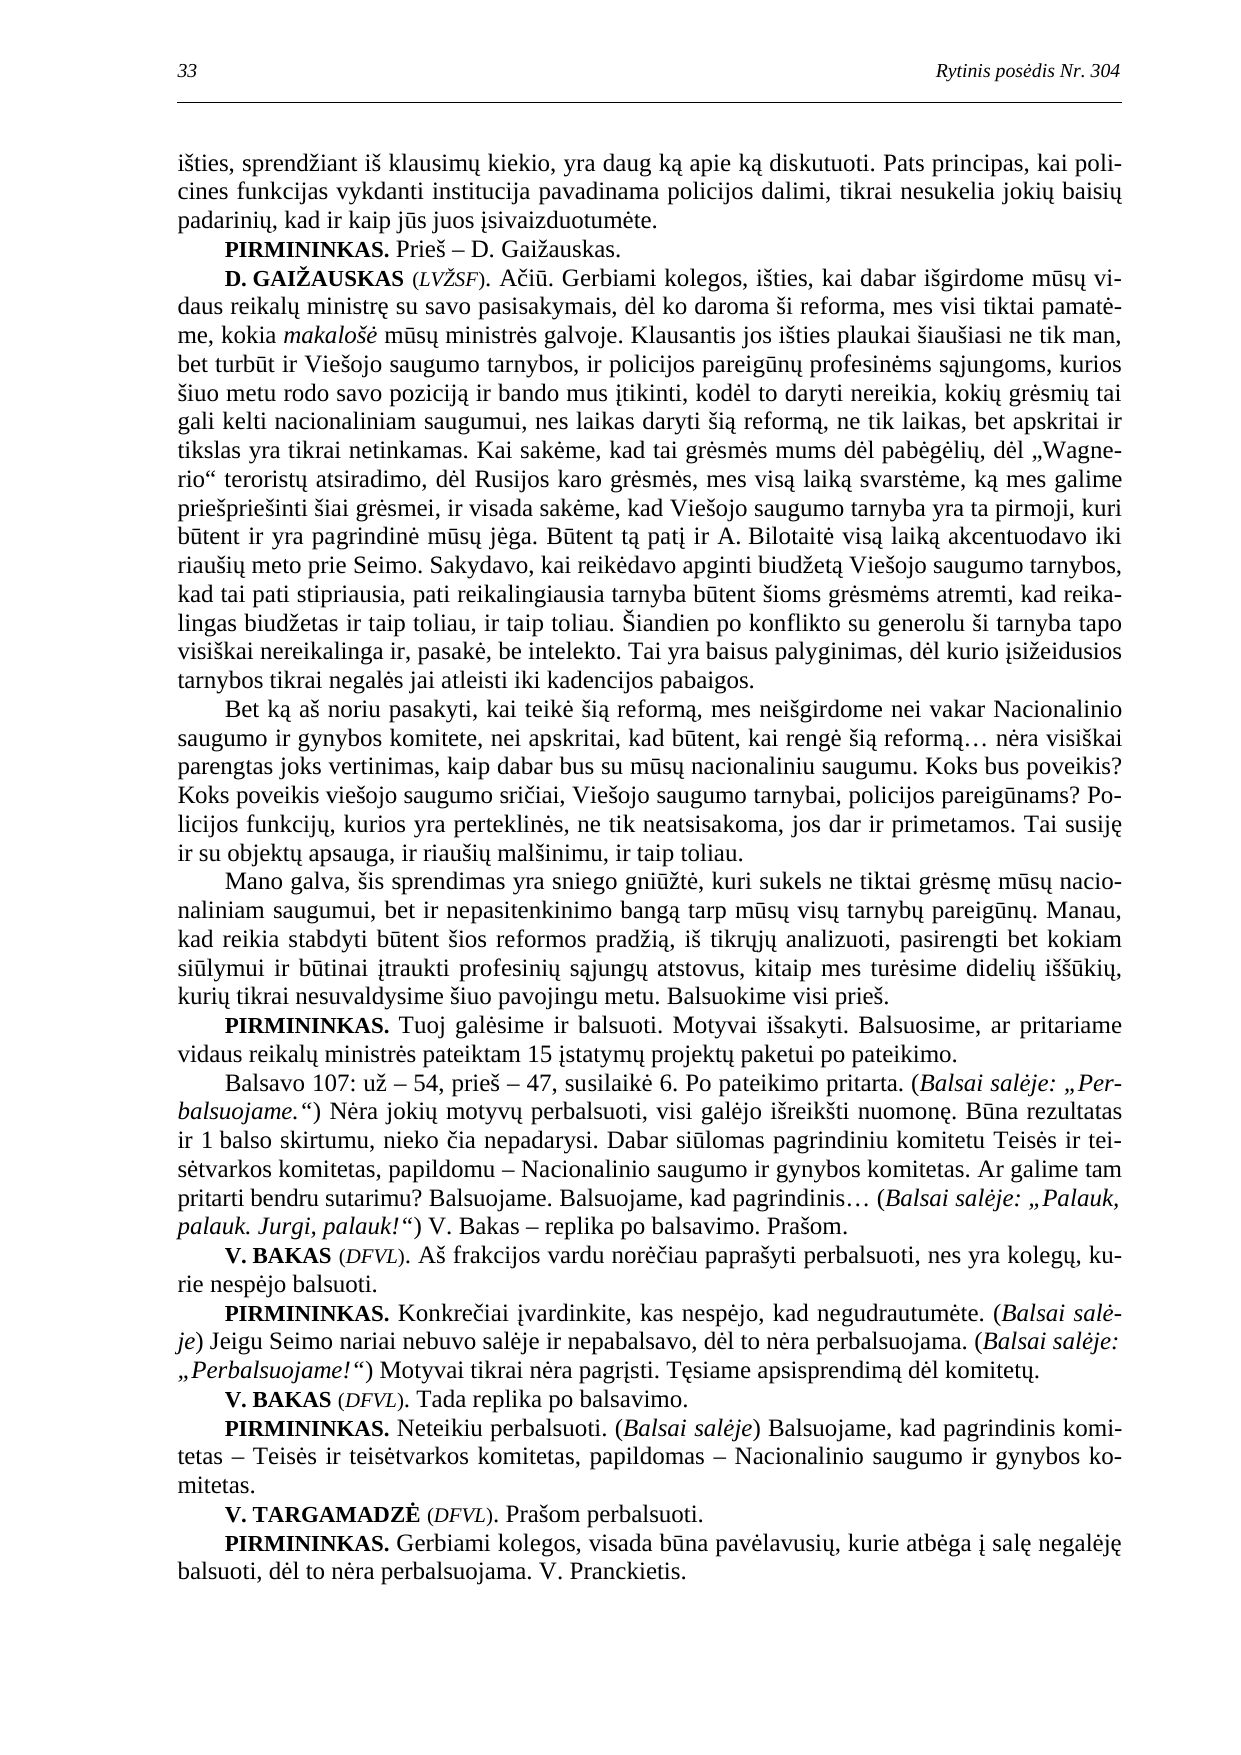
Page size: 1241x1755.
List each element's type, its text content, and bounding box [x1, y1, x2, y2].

text PIRMININKAS. Tuoj ga­lė­si­me ir bal­suo­ti. Mo­ty­vai iš­sa­ky­ti. Bal­suo­si­me, ar pri­ta­ria­me vi­daus rei­ka­lų mi­nist­rės pa­teik­tam 15 įsta­ty­mų pro­jek­tų pa­ke­tui po pa­tei­ki­mo. [177, 1010, 1122, 1068]
text V. BAKAS (DFVL). Ta­da re­pli­ka po bal­sa­vi­mo. [177, 1384, 1122, 1413]
text Ma­no gal­va, šis spren­di­mas yra snie­go gniūž­tė, ku­ri su­kels ne tik­tai grės­mę mū­sų na­cio­na­li­niam sau­gu­mui, bet ir ne­pa­si­ten­ki­ni­mo ban­gą tarp mū­sų vi­sų tar­ny­bų pa­rei­gū­nų. Ma­nau, kad rei­kia stab­dy­ti bū­tent šios re­for­mos pra­džią, iš tik­rų­jų ana­li­zuo­ti, pa­si­reng­ti bet ko­kiam siū­ly­mui ir bū­ti­nai įtrauk­ti pro­fe­si­nių są­jun­gų at­sto­vus, ki­taip mes tu­rė­si­me di­de­lių iš­šū­kių, ku­rių tik­rai ne­su­val­dy­si­me šiuo pa­vo­jin­gu me­tu. Bal­suo­ki­me vi­si prieš. [177, 866, 1122, 1010]
text PIRMININKAS. Prieš – D. Gai­žaus­kas. [177, 234, 1122, 263]
text PIRMININKAS. Kon­kre­čiai įvar­din­ki­te, kas ne­spė­jo, kad ne­gud­rau­tu­mė­te. (Bal­sai sa­lė­je) Jei­gu Sei­mo na­riai ne­bu­vo sa­lė­je ir ne­pa­bal­sa­vo, dėl to nė­ra per­bal­suo­ja­ma. (Bal­sai sa­lė­je: „Per­bal­suo­ja­me!“) Mo­ty­vai tik­rai nė­ra pa­grįs­ti. Tę­sia­me ap­si­spren­di­mą dėl ko­mi­te­tų. [177, 1298, 1122, 1384]
text iš­ties, spren­džiant iš klau­si­mų kie­kio, yra daug ką apie ką dis­ku­tuo­ti. Pats prin­ci­pas, kai po­li­ci­nes funk­ci­jas vyk­dan­ti ins­ti­tu­ci­ja pa­va­dina­ma po­li­ci­jos da­li­mi, tik­rai ne­su­ke­lia jo­kių bai­sių pa­da­ri­nių, kad ir kaip jūs juos įsi­vaiz­duo­tu­mė­te. [177, 148, 1122, 234]
text V. TARGAMADZĖ (DFVL). Pra­šom per­bal­suo­ti. [177, 1499, 1122, 1528]
text Bal­sa­vo 107: už – 54, prieš – 47, su­si­lai­kė 6. Po pa­tei­ki­mo pri­tar­ta. (Bal­sai sa­lė­je: „Per­bal­suo­ja­me.“) Nė­ra jo­kių mo­ty­vų per­bal­suo­ti, vi­si ga­lė­jo iš­reikš­ti nuo­mo­nę. Bū­na re­zul­ta­tas ir 1 bal­so skir­tu­mu, nie­ko čia ne­pa­da­ry­si. Da­bar siū­lo­mas pa­grin­di­niu ko­mi­te­tu Tei­sės ir tei­sėt­var­kos ko­mi­te­tas, pa­pil­do­mu – Na­cio­na­li­nio sau­gu­mo ir gy­ny­bos ko­mi­te­tas. Ar ga­li­me tam pri­tar­ti ben­dru su­ta­ri­mu? Bal­suo­ja­me. Bal­suo­ja­me, kad pa­grin­di­nis… (Bal­sai sa­lė­je: „Pa­lauk, pa­lauk. Jur­gi, pa­lauk!“) V. Ba­kas – re­pli­ka po bal­sa­vi­mo. Pra­šom. [177, 1068, 1122, 1240]
text V. BAKAS (DFVL). Aš frak­ci­jos var­du no­rė­čiau pa­pra­šy­ti per­bal­suo­ti, nes yra ko­le­gų, ku­rie ne­spė­jo bal­suo­ti. [177, 1240, 1122, 1298]
text D. GAIŽAUSKAS (LVŽSF). Ačiū. Ger­bia­mi ko­le­gos, iš­ties, kai da­bar iš­gir­do­me mū­sų vi­daus rei­ka­lų mi­nist­rę su sa­vo pa­si­sa­ky­mais, dėl ko da­ro­ma ši re­for­ma, mes vi­si tik­tai pa­ma­tė­me, ko­kia ma­ka­lo­šė mū­sų mi­nist­rės gal­vo­je. Klau­san­tis jos iš­ties plau­kai šiau­šia­si ne tik man, bet tur­būt ir Vie­šo­jo sau­gu­mo tar­ny­bos, ir po­li­ci­jos pa­rei­gū­nų pro­fe­si­nėms są­jun­goms, ku­rios šiuo me­tu ro­do sa­vo po­zi­ci­ją ir ban­do mus įti­kin­ti, ko­dėl to da­ry­ti ne­rei­kia, ko­kių grės­mių tai ga­li kel­ti na­cio­na­li­niam sau­gu­mui, nes lai­kas da­ry­ti šią re­for­mą, ne tik lai­kas, bet ap­skri­tai ir tiks­las yra tik­rai ne­tin­ka­mas. Kai sa­kė­me, kad tai grės­mės mums dėl pa­bė­gė­lių, dėl „Wag­ne­rio“ te­ro­ris­tų at­si­ra­di­mo, dėl Ru­si­jos ka­ro grės­mės, mes vi­są lai­ką svars­tė­me, ką mes ga­li­me prieš­prie­šin­ti šiai grės­mei, ir vi­sa­da sa­kė­me, kad Vie­šo­jo sau­gu­mo tar­ny­ba yra ta pir­mo­ji, ku­ri bū­tent ir yra pa­grin­di­nė mū­sų jė­ga. Bū­tent tą pa­tį ir A. Bi­lo­tai­tė vi­są lai­ką ak­cen­tuo­da­vo iki riau­šių me­to prie Sei­mo. Sa­ky­da­vo, kai rei­kė­da­vo ap­gin­ti biu­dže­tą Vie­šo­jo sau­gu­mo tar­ny­bos, kad tai pa­ti stip­riau­sia, pa­ti rei­ka­lin­giau­sia tar­ny­ba bū­tent šioms grės­mėms at­rem­ti, kad rei­ka­lin­gas biu­dže­tas ir taip to­liau, ir taip to­liau. Šian­dien po kon­flik­to su ge­ne­ro­lu ši tar­ny­ba ta­po vi­siš­kai ne­rei­ka­lin­ga ir, pa­sa­kė, be in­te­lek­to. Tai yra bai­sus pa­ly­gi­ni­mas, dėl ku­rio įsi­žei­dusios tar­ny­bos tik­rai ne­ga­lės jai at­leis­ti iki ka­den­ci­jos pa­bai­gos. [177, 263, 1122, 694]
text PIRMININKAS. Ne­tei­kiu per­bal­suo­ti. (Bal­sai sa­lė­je) Bal­suo­ja­me, kad pa­grin­di­nis ko­mi­te­tas – Tei­sės ir tei­sėt­var­kos ko­mi­te­tas, pa­pil­do­mas – Na­cio­na­li­nio sau­gu­mo ir gy­ny­bos ko­mite­tas. [177, 1413, 1122, 1499]
text Bet ką aš no­riu pa­sa­ky­ti, kai tei­kė šią re­for­mą, mes ne­iš­gir­do­me nei va­kar Na­cio­na­li­nio sau­gu­mo ir gy­ny­bos ko­mi­te­te, nei ap­skri­tai, kad bū­tent, kai ren­gė šią re­for­mą… nė­ra vi­siš­kai pa­reng­tas joks ver­ti­ni­mas, kaip da­bar bus su mū­sų na­cio­na­li­niu sau­gu­mu. Koks bus po­vei­kis? Koks po­vei­kis vie­šo­jo sau­gu­mo sri­čiai, Vie­šo­jo sau­gu­mo tar­ny­bai, po­li­ci­jos pa­rei­gū­nams? Po­li­ci­jos funk­ci­jų, ku­rios yra per­tek­li­nės, ne tik ne­at­si­sa­ko­ma, jos dar ir pri­me­ta­mos. Tai su­si­ję ir su ob­jek­tų ap­sau­ga, ir riau­šių mal­ši­ni­mu, ir taip to­liau. [177, 694, 1122, 866]
text PIRMININKAS. Ger­bia­mi ko­le­gos, vi­sa­da bū­na pa­vė­la­vu­sių, ku­rie at­bė­ga į sa­lę ne­ga­lė­ję bal­suo­ti, dėl to nė­ra per­bal­suo­ja­ma. V. Pranc­kie­tis. [177, 1528, 1122, 1585]
